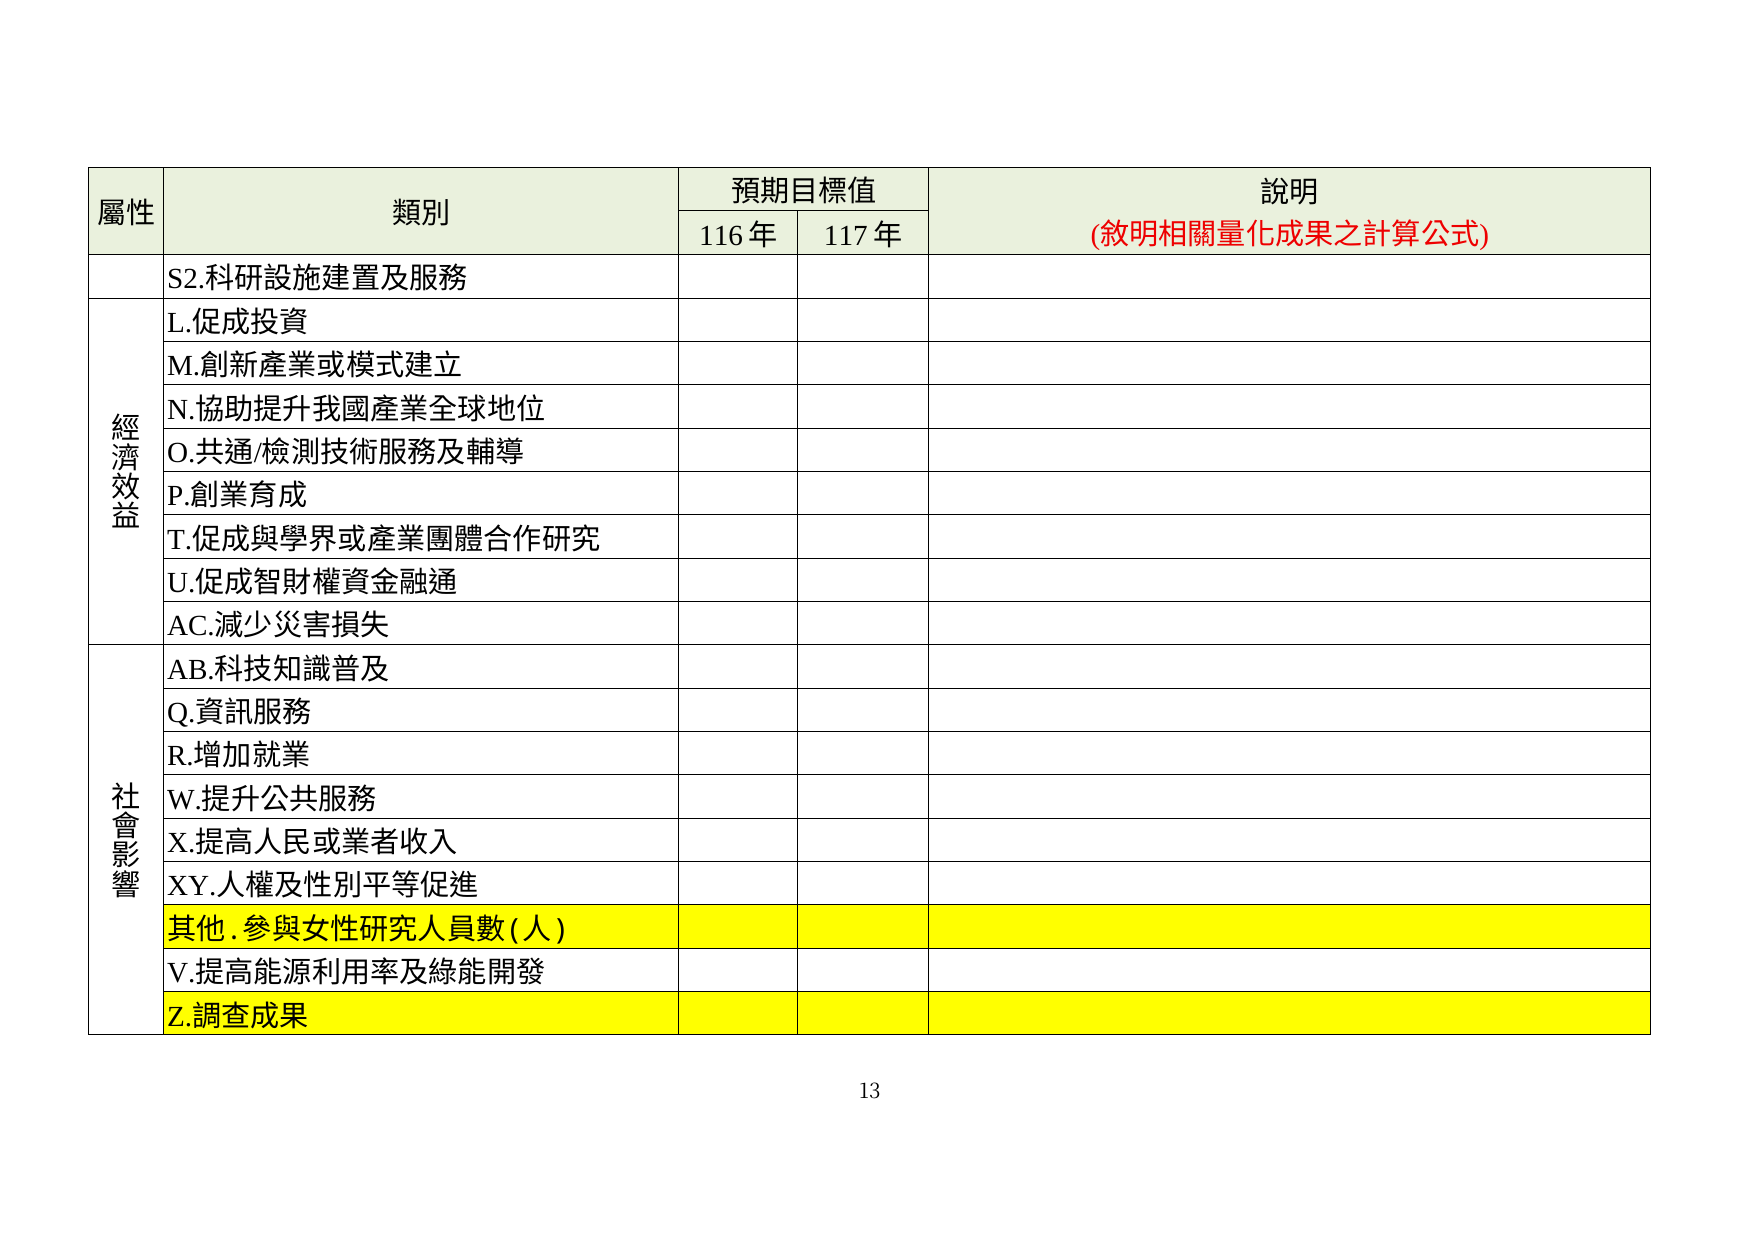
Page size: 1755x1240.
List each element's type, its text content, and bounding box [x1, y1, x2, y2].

table_cell [929, 602, 1650, 644]
table_cell [929, 819, 1650, 861]
table_cell [929, 472, 1650, 514]
table_cell [929, 905, 1650, 948]
table_cell [798, 559, 928, 601]
table_cell [679, 905, 797, 948]
table_cell [679, 992, 797, 1034]
table_cell 116年 [679, 211, 797, 254]
table_cell [798, 862, 928, 904]
table_cell [929, 645, 1650, 688]
table_cell 技術創新︵科技技術創新︶ [89, 255, 163, 298]
table_cell X.提高人民或業者收入 [164, 819, 678, 861]
table_cell O.共通/檢測技術服務及輔導 [164, 429, 678, 471]
table_cell AB.科技知識普及 [164, 645, 678, 688]
table_cell [679, 515, 797, 558]
table_cell [679, 385, 797, 428]
table_header 屬性 [89, 168, 163, 254]
table_header 說明 (敘明相關量化成果之計算公式) [929, 168, 1650, 254]
table_cell [798, 645, 928, 688]
table_cell [798, 905, 928, 948]
table_cell [679, 732, 797, 774]
table_cell [679, 689, 797, 731]
table_cell P.創業育成 [164, 472, 678, 514]
table_cell [679, 299, 797, 341]
table_cell [679, 819, 797, 861]
table_header 預期目標值 [679, 168, 928, 210]
table_cell [679, 342, 797, 384]
table_cell 其他.參與女性研究人員數(人) [164, 905, 678, 948]
table_cell [929, 775, 1650, 818]
table_cell [679, 602, 797, 644]
table_cell [679, 255, 797, 298]
table_cell [929, 299, 1650, 341]
table_cell [929, 689, 1650, 731]
table_cell [798, 732, 928, 774]
table_cell [798, 299, 928, 341]
table_cell [929, 992, 1650, 1034]
table_cell [798, 385, 928, 428]
table_cell 經濟效益 [89, 299, 163, 644]
table_cell [679, 645, 797, 688]
table_cell [798, 819, 928, 861]
table_cell [798, 429, 928, 471]
table_cell [929, 255, 1650, 298]
table_cell [798, 602, 928, 644]
table_cell [798, 775, 928, 818]
table_cell [929, 342, 1650, 384]
table_cell [929, 559, 1650, 601]
table_cell [798, 949, 928, 991]
table_cell [798, 255, 928, 298]
table_cell T.促成與學界或產業團體合作研究 [164, 515, 678, 558]
table_cell [929, 429, 1650, 471]
table_cell U.促成智財權資金融通 [164, 559, 678, 601]
table_cell R.增加就業 [164, 732, 678, 774]
table_cell [798, 472, 928, 514]
table_cell M.創新產業或模式建立 [164, 342, 678, 384]
table_cell [929, 732, 1650, 774]
table_cell N.協助提升我國產業全球地位 [164, 385, 678, 428]
table_cell [798, 992, 928, 1034]
table_cell L.促成投資 [164, 299, 678, 341]
table_cell W.提升公共服務 [164, 775, 678, 818]
table_cell Q.資訊服務 [164, 689, 678, 731]
table_cell V.提高能源利用率及綠能開發 [164, 949, 678, 991]
table_cell AC.減少災害損失 [164, 602, 678, 644]
table_cell [679, 862, 797, 904]
table_cell [679, 429, 797, 471]
table_header 類別 [164, 168, 678, 254]
table_cell XY.人權及性別平等促進 [164, 862, 678, 904]
table_cell [679, 775, 797, 818]
table_cell [798, 342, 928, 384]
table_cell [929, 385, 1650, 428]
table_cell 117年 [798, 211, 928, 254]
table_cell Z.調查成果 [164, 992, 678, 1034]
table_cell 社會影響 [89, 645, 163, 1034]
table_cell S2.科研設施建置及服務 [164, 255, 678, 298]
table_cell [929, 515, 1650, 558]
table_cell [929, 949, 1650, 991]
table_cell [679, 949, 797, 991]
table_cell [679, 559, 797, 601]
table_cell [929, 862, 1650, 904]
table_cell [798, 515, 928, 558]
table_cell [798, 689, 928, 731]
table_cell [679, 472, 797, 514]
